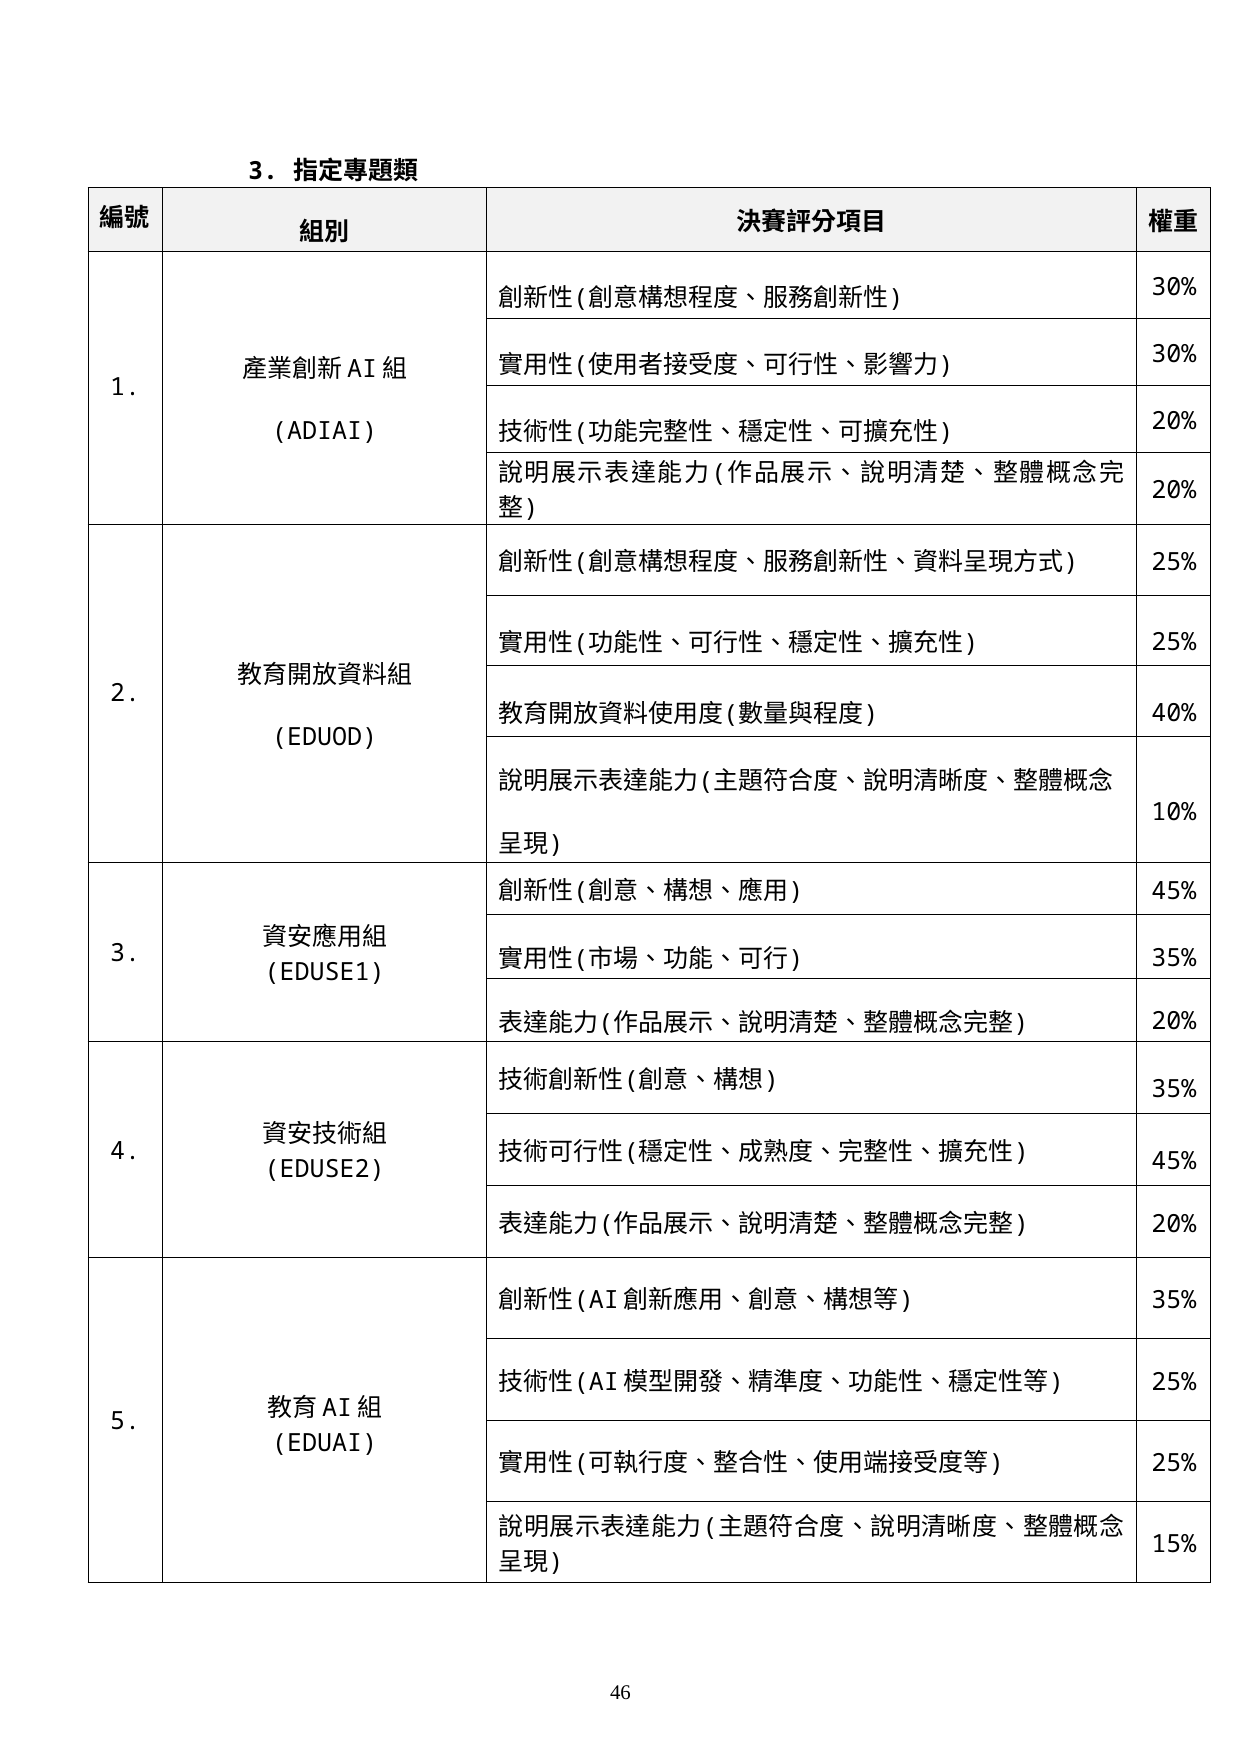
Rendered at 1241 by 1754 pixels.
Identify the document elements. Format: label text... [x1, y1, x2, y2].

table_cell 25% [1137, 1421, 1210, 1501]
table_cell 教育AI組 (EDUAI) [163, 1258, 486, 1582]
table_cell 說明展示表達能力(主題符合度、說明清晰度、整體概念呈現) [487, 1502, 1136, 1582]
table_cell 25% [1137, 525, 1210, 594]
table_cell 35% [1137, 1042, 1210, 1113]
table_cell 技術可行性(穩定性、成熟度、完整性、擴充性) [487, 1114, 1136, 1185]
table_cell 說明展示表達能力(作品展示、說明清楚、整體概念完整) [487, 453, 1136, 524]
table_cell 產業創新AI組 (ADIAI) [163, 252, 486, 524]
table_cell 資安應用組 (EDUSE1) [163, 863, 486, 1041]
table_cell 20% [1137, 979, 1210, 1041]
list 指定專題類 [248, 151, 1122, 187]
table_cell 表達能力(作品展示、說明清楚、整體概念完整) [487, 979, 1136, 1041]
table_header 權重 [1137, 188, 1210, 251]
table_cell 15% [1137, 1502, 1210, 1582]
table_cell [89, 863, 162, 1041]
table_cell [89, 525, 162, 862]
table_cell 實用性(使用者接受度、可行性、影響力) [487, 319, 1136, 385]
table_cell [89, 1258, 162, 1582]
table_cell 創新性(創意構想程度、服務創新性、資料呈現方式) [487, 525, 1136, 594]
table_cell 30% [1137, 319, 1210, 385]
table_cell 表達能力(作品展示、說明清楚、整體概念完整) [487, 1186, 1136, 1257]
table_cell 技術性(功能完整性、穩定性、可擴充性) [487, 386, 1136, 452]
table_cell 25% [1137, 596, 1210, 665]
table_header 決賽評分項目 [487, 188, 1136, 251]
table_cell 30% [1137, 252, 1210, 318]
table_cell 35% [1137, 1258, 1210, 1338]
table_cell 創新性(AI創新應用、創意、構想等) [487, 1258, 1136, 1338]
table_cell 實用性(可執行度、整合性、使用端接受度等) [487, 1421, 1136, 1501]
table_cell 技術性(AI模型開發、精準度、功能性、穩定性等) [487, 1339, 1136, 1419]
table_cell 教育開放資料使用度(數量與程度) [487, 666, 1136, 736]
table_cell 35% [1137, 915, 1210, 977]
table_cell 說明展示表達能力(主題符合度、說明清晰度、整體概念呈現) [487, 737, 1136, 862]
table_cell 20% [1137, 1186, 1210, 1257]
table_cell 20% [1137, 386, 1210, 452]
table_cell 資安技術組 (EDUSE2) [163, 1042, 486, 1257]
table_cell 10% [1137, 737, 1210, 862]
table_cell 25% [1137, 1339, 1210, 1419]
table_cell 創新性(創意、構想、應用) [487, 863, 1136, 914]
table_cell 創新性(創意構想程度、服務創新性) [487, 252, 1136, 318]
table_cell [89, 1042, 162, 1257]
table_cell [89, 252, 162, 524]
table_cell 45% [1137, 1114, 1210, 1185]
table_cell 40% [1137, 666, 1210, 736]
table_cell 實用性(功能性、可行性、穩定性、擴充性) [487, 596, 1136, 665]
table_cell 實用性(市場、功能、可行) [487, 915, 1136, 977]
table_header 編號 [89, 188, 162, 251]
table_cell 教育開放資料組 (EDUOD) [163, 525, 486, 862]
table_cell 20% [1137, 453, 1210, 524]
table_header 組別 [163, 188, 486, 251]
table_cell 技術創新性(創意、構想) [487, 1042, 1136, 1113]
table_cell 45% [1137, 863, 1210, 914]
